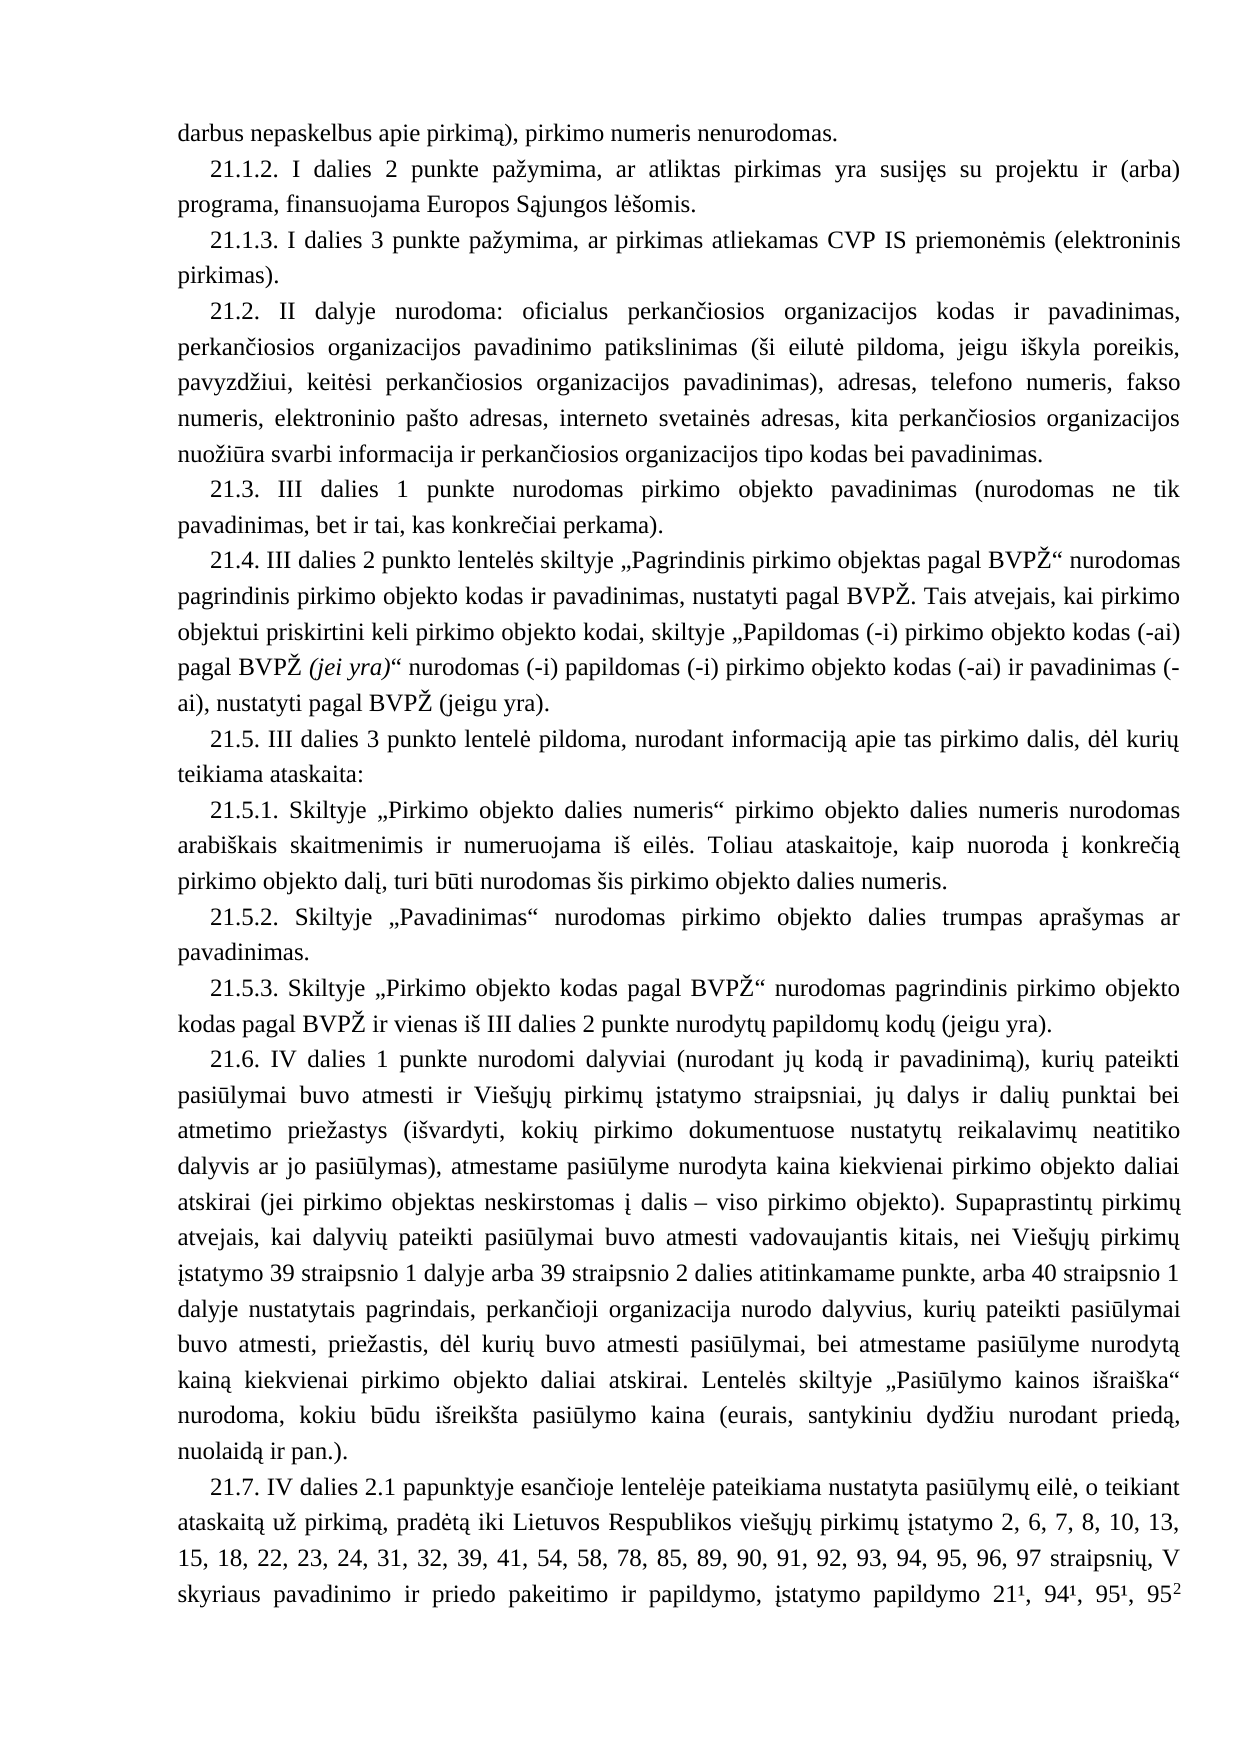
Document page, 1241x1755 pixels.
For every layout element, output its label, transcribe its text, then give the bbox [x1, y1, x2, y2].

text 21.5.1. Skiltyje „Pirkimo objekto dalies numeris“ pirkimo objekto dalies numeris nurodomas arabiškais skaitmenimis ir numeruojama iš eilės. Toliau ataskaitoje, kaip nuoroda į konkrečią pirkimo objekto dalį, turi būti nurodomas šis pirkimo objekto dalies numeris. [177, 795, 1181, 895]
text darbus nepaskelbus apie pirkimą), pirkimo numeris nenurodomas. [177, 118, 1181, 147]
text 21.1.2. I dalies 2 punkte pažymima, ar atliktas pirkimas yra susijęs su projektu ir (arba) programa, finansuojama Europos Sąjungos lėšomis. [177, 154, 1181, 218]
text 21.5.2. Skiltyje „Pavadinimas“ nurodomas pirkimo objekto dalies trumpas aprašymas ar pavadinimas. [177, 902, 1181, 966]
text 21.3. III dalies 1 punkte nurodomas pirkimo objekto pavadinimas (nurodomas ne tik pavadinimas, bet ir tai, kas konkrečiai perkama). [177, 474, 1181, 539]
text 21.1.3. I dalies 3 punkte pažymima, ar pirkimas atliekamas CVP IS priemonėmis (elektroninis pirkimas). [177, 225, 1181, 289]
text 21.6. IV dalies 1 punkte nurodomi dalyviai (nurodant jų kodą ir pavadinimą), kurių pateikti pasiūlymai buvo atmesti ir Viešųjų pirkimų įstatymo straipsniai, jų dalys ir dalių punktai bei atmetimo priežastys (išvardyti, kokių pirkimo dokumentuose nustatytų reikalavimų neatitiko dalyvis ar jo pasiūlymas), atmestame pasiūlyme nurodyta kaina kiekvienai pirkimo objekto daliai atskirai (jei pirkimo objektas neskirstomas į dalis – viso pirkimo objekto). Supaprastintų pirkimų atvejais, kai dalyvių pateikti pasiūlymai buvo atmesti vadovaujantis kitais, nei Viešųjų pirkimų įstatymo 39 straipsnio 1 dalyje arba 39 straipsnio 2 dalies atitinkamame punkte, arba 40 straipsnio 1 dalyje nustatytais pagrindais, perkančioji organizacija nurodo dalyvius, kurių pateikti pasiūlymai buvo atmesti, priežastis, dėl kurių buvo atmesti pasiūlymai, bei atmestame pasiūlyme nurodytą kainą kiekvienai pirkimo objekto daliai atskirai. Lentelės skiltyje „Pasiūlymo kainos išraiška“ nurodoma, kokiu būdu išreikšta pasiūlymo kaina (eurais, santykiniu dydžiu nurodant priedą, nuolaidą ir pan.). [177, 1044, 1181, 1465]
text 21.7. IV dalies 2.1 papunktyje esančioje lentelėje pateikiama nustatyta pasiūlymų eilė, o teikiant ataskaitą už pirkimą, pradėtą iki Lietuvos Respublikos viešųjų pirkimų įstatymo 2, 6, 7, 8, 10, 13, 15, 18, 22, 23, 24, 31, 32, 39, 41, 54, 58, 78, 85, 89, 90, 91, 92, 93, 94, 95, 96, 97 straipsnių, V skyriaus pavadinimo ir priedo pakeitimo ir papildymo, įstatymo papildymo 21¹, 94¹, 95¹, 952 [177, 1472, 1181, 1607]
text 21.5.3. Skiltyje „Pirkimo objekto kodas pagal BVPŽ“ nurodomas pagrindinis pirkimo objekto kodas pagal BVPŽ ir vienas iš III dalies 2 punkte nurodytų papildomų kodų (jeigu yra). [177, 973, 1181, 1037]
text 21.4. III dalies 2 punkto lentelės skiltyje „Pagrindinis pirkimo objektas pagal BVPŽ“ nurodomas pagrindinis pirkimo objekto kodas ir pavadinimas, nustatyti pagal BVPŽ. Tais atvejais, kai pirkimo objektui priskirtini keli pirkimo objekto kodai, skiltyje „Papildomas (-i) pirkimo objekto kodas (-ai) pagal BVPŽ (jei yra)“ nurodomas (-i) papildomas (-i) pirkimo objekto kodas (-ai) ir pavadinimas (-ai), nustatyti pagal BVPŽ (jeigu yra). [177, 546, 1181, 717]
text 21.5. III dalies 3 punkto lentelė pildoma, nurodant informaciją apie tas pirkimo dalis, dėl kurių teikiama ataskaita: [177, 724, 1181, 788]
text 21.2. II dalyje nurodoma: oficialus perkančiosios organizacijos kodas ir pavadinimas, perkančiosios organizacijos pavadinimo patikslinimas (ši eilutė pildoma, jeigu iškyla poreikis, pavyzdžiui, keitėsi perkančiosios organizacijos pavadinimas), adresas, telefono numeris, fakso numeris, elektroninio pašto adresas, interneto svetainės adresas, kita perkančiosios organizacijos nuožiūra svarbi informacija ir perkančiosios organizacijos tipo kodas bei pavadinimas. [177, 296, 1181, 467]
